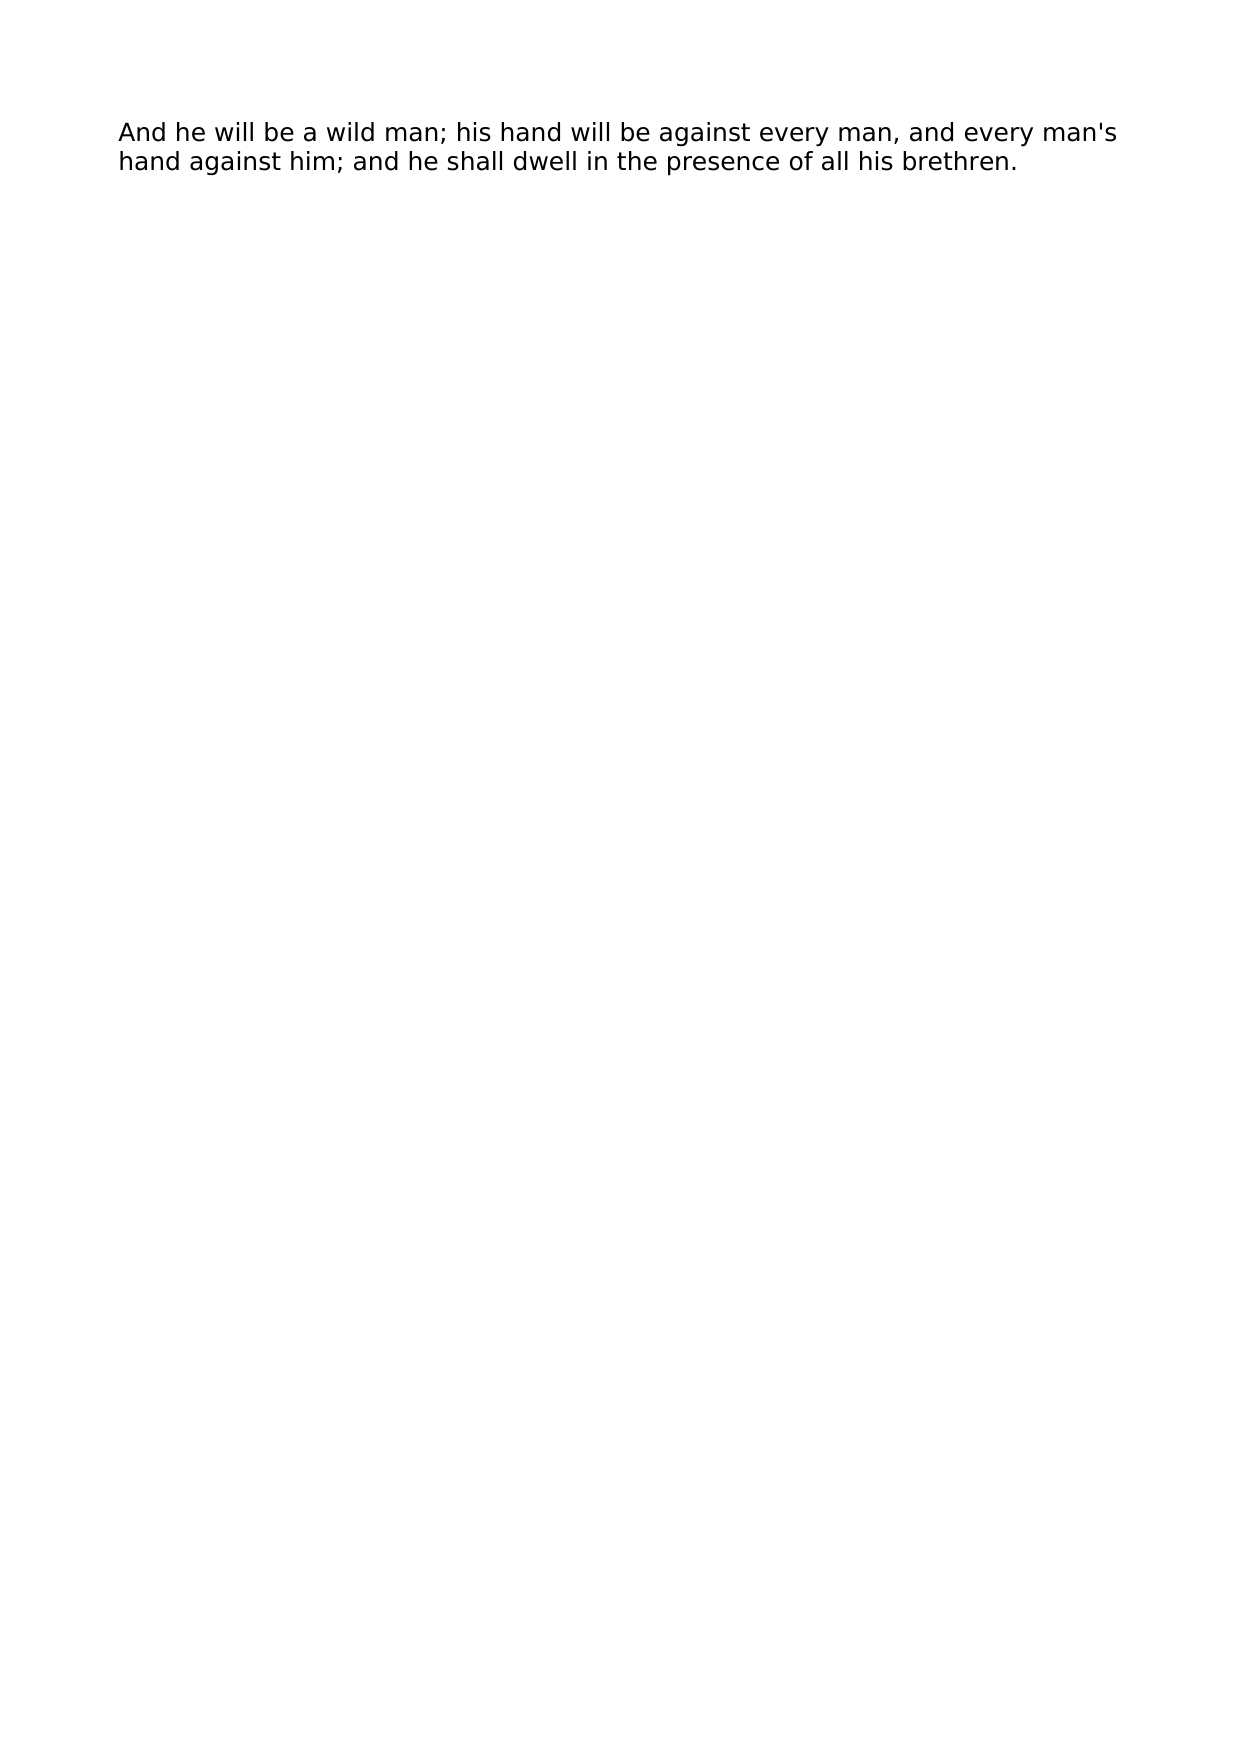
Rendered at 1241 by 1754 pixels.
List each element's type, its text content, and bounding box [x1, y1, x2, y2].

text And he will be a wild man; his hand will be against every man, and every man's hand against him; and he shall dwell in the presence of all his brethren. [118, 118, 1122, 176]
